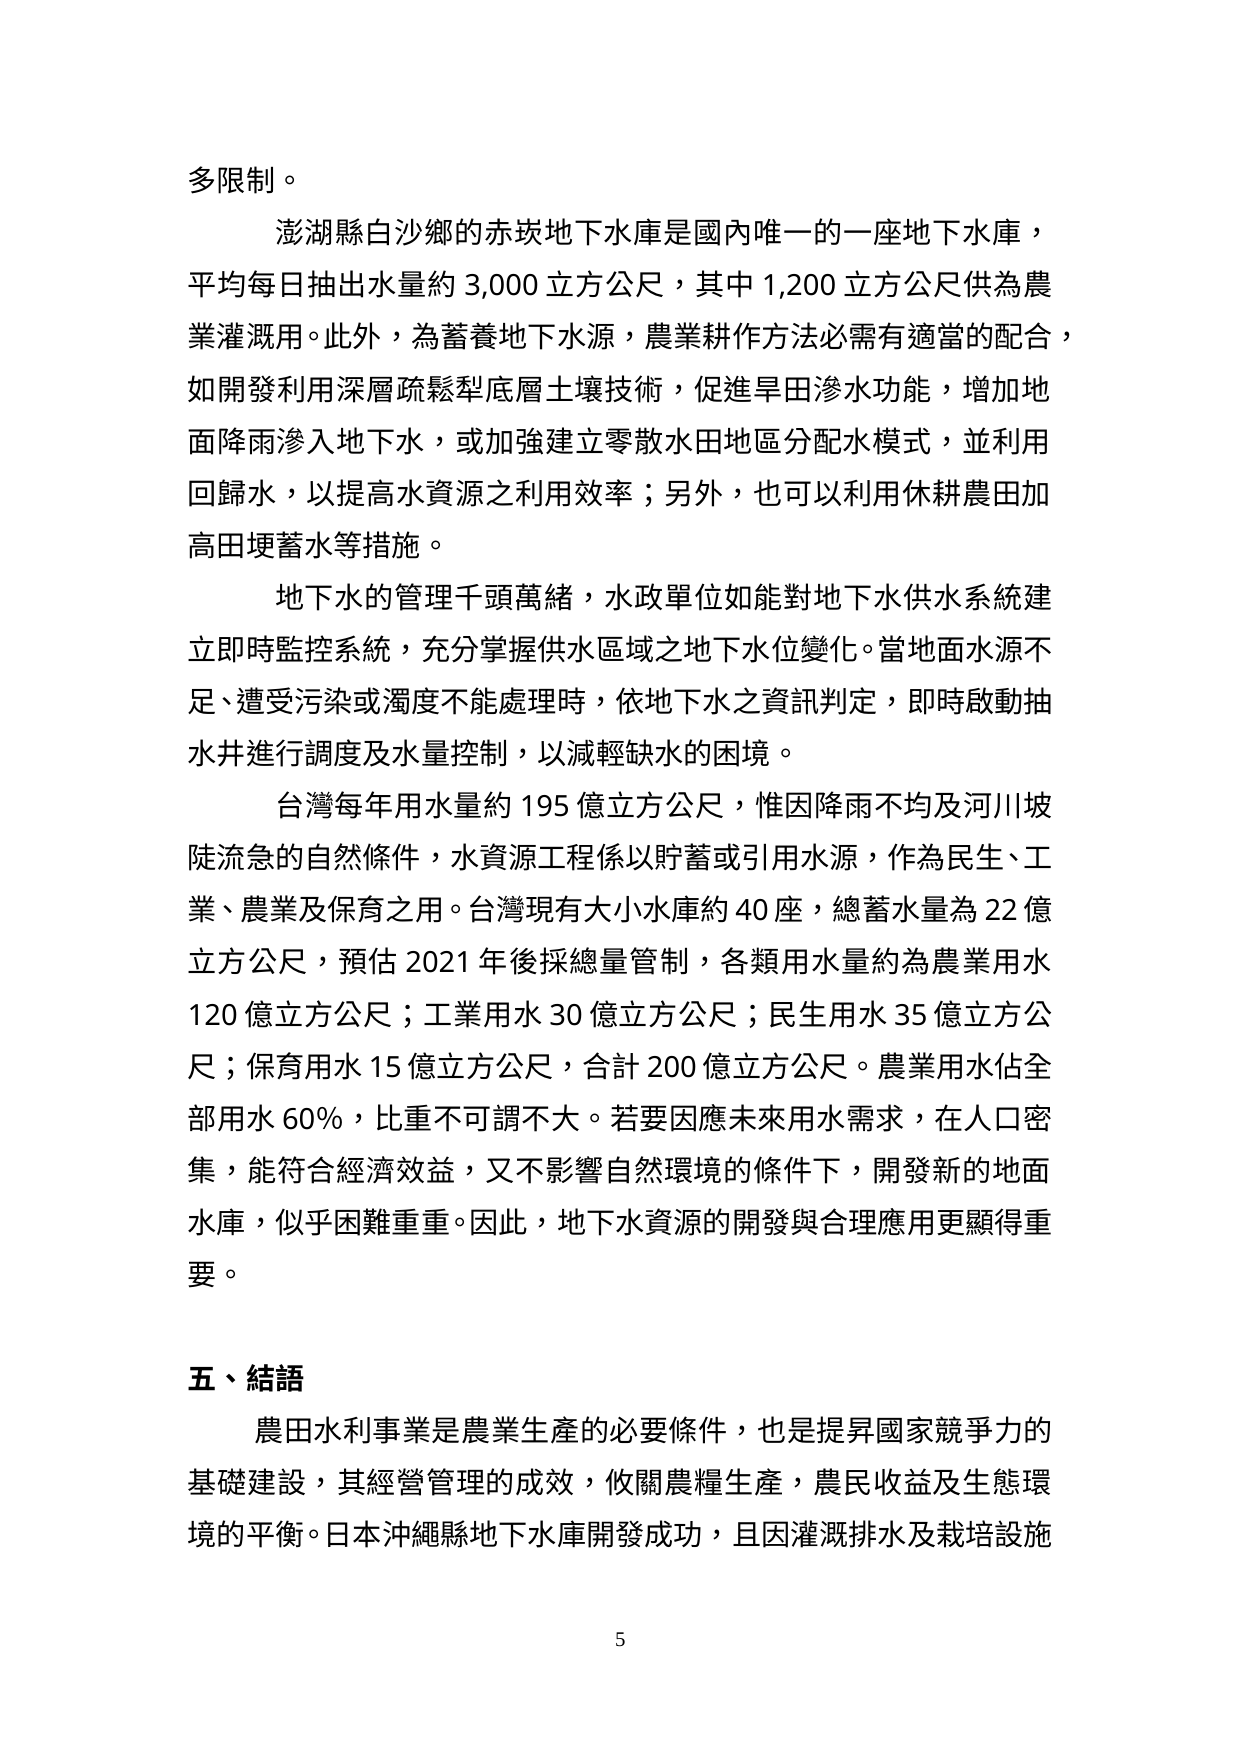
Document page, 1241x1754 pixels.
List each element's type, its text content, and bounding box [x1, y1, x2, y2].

text 台灣地區之地下水資源相當豐富，據估計台灣全島每年之地下水補注量約有40億噸，而儲蓄在地下含水層中之地下水量更高達數百億噸。依據經濟部2007年所訂「第二期地層下陷防治執行方案」超抽水量量化目標修正說明，地下水抽用量應以不超過地下水補注量為原則。但因地下水使用之計算機制尚未建立，且對地下水人工補注之水文地質、水源、技術問題尚未能克服，並缺乏建置地下水庫之有利條件。因此，為免對環境生態造成衝繫，地下水之運用仍受到許多限制。 [187, 150, 1053, 202]
text 澎湖縣白沙鄉的赤崁地下水庫是國內唯一的一座地下水庫，平均每日抽出水量約3,000立方公尺，其中1,200立方公尺供為農業灌溉用。此外，為蓄養地下水源，農業耕作方法必需有適當的配合，如開發利用深層疏鬆犁底層土壤技術，促進旱田滲水功能，增加地面降雨滲入地下水，或加強建立零散水田地區分配水模式，並利用回歸水，以提高水資源之利用效率；另外，也可以利用休耕農田加高田埂蓄水等措施。 [187, 202, 1053, 567]
text 地下水的管理千頭萬緒，水政單位如能對地下水供水系統建立即時監控系統，充分掌握供水區域之地下水位變化。當地面水源不足、遭受污染或濁度不能處理時，依地下水之資訊判定，即時啟動抽水井進行調度及水量控制，以減輕缺水的困境。 [187, 567, 1053, 775]
text 台灣每年用水量約195億立方公尺，惟因降雨不均及河川坡陡流急的自然條件，水資源工程係以貯蓄或引用水源，作為民生、工業、農業及保育之用。台灣現有大小水庫約40座，總蓄水量為22億立方公尺，預估2021年後採總量管制，各類用水量約為農業用水120億立方公尺；工業用水30億立方公尺；民生用水35億立方公尺；保育用水15億立方公尺，合計200億立方公尺。農業用水佔全部用水60％，比重不可謂不大。若要因應未來用水需求，在人口密集，能符合經濟效益，又不影響自然環境的條件下，開發新的地面水庫，似乎困難重重。因此，地下水資源的開發與合理應用更顯得重要。 [187, 775, 1053, 1296]
text 農田水利事業是農業生產的必要條件，也是提昇國家競爭力的基礎建設，其經營管理的成效，攸關農糧生產，農民收益及生態環境的平衡。日本沖繩縣地下水庫開發成功，且因灌溉排水及栽培設施 [187, 1400, 1053, 1556]
text 五、結語 [187, 1348, 1053, 1400]
